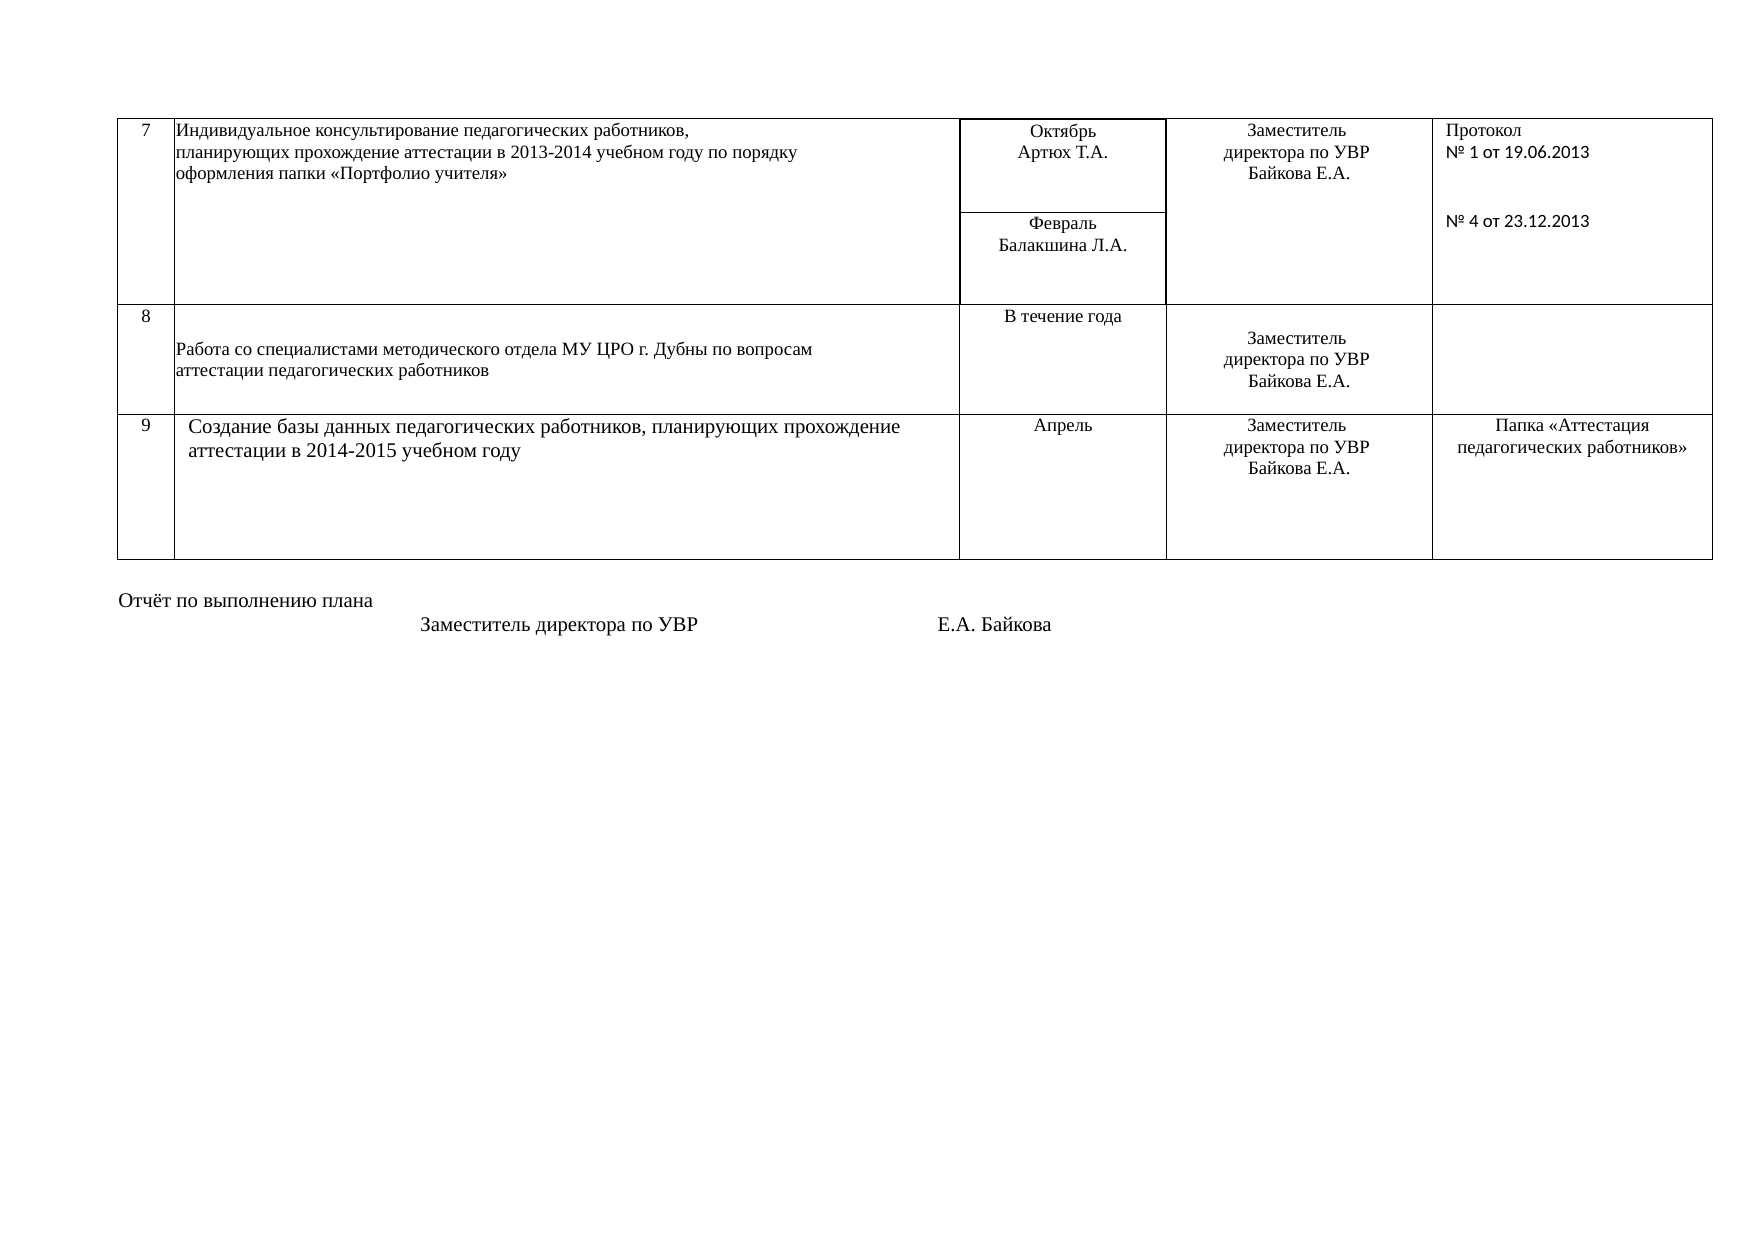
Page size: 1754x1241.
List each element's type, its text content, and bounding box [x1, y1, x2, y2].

table_cell Февраль Балакшина Л.А. [961, 213, 1165, 303]
table_cell Индивидуальное консультирование педагогических работников, планирующих прохождение аттестации в 2013-2014 учебном году по порядку оформления папки «Портфолио учителя» [175, 119, 959, 304]
table_cell Заместитель директора по УВР Байкова Е.А. [1167, 415, 1432, 559]
table_cell Апрель [960, 415, 1166, 559]
table_cell В течение года [960, 305, 1166, 413]
table_cell Папка «Аттестация педагогических работников» [1433, 415, 1712, 559]
text Заместитель директора по УВР Е.А. Байкова [118, 612, 1636, 636]
table_cell Работа со специалистами методического отдела МУ ЦРО г. Дубны по вопросам аттестации педагогических работников [175, 305, 959, 413]
table_header Октябрь Артюх Т.А. [961, 120, 1165, 211]
table_cell 8 [118, 305, 174, 413]
table_cell Протокол № 1 от 19.06.2013 № 4 от 23.12.2013 [1433, 119, 1712, 304]
table_cell 9 [118, 415, 174, 559]
table_cell 7 [118, 119, 174, 304]
table_cell Заместитель директора по УВР Байкова Е.А. [1167, 119, 1432, 304]
table_cell Создание базы данных педагогических работников, планирующих прохождение аттестации в 2014-2015 учебном году [175, 415, 959, 559]
table_cell Заместитель директора по УВР Байкова Е.А. [1167, 305, 1432, 413]
table_cell [1433, 305, 1712, 413]
text Отчёт по выполнению плана [118, 588, 1636, 612]
